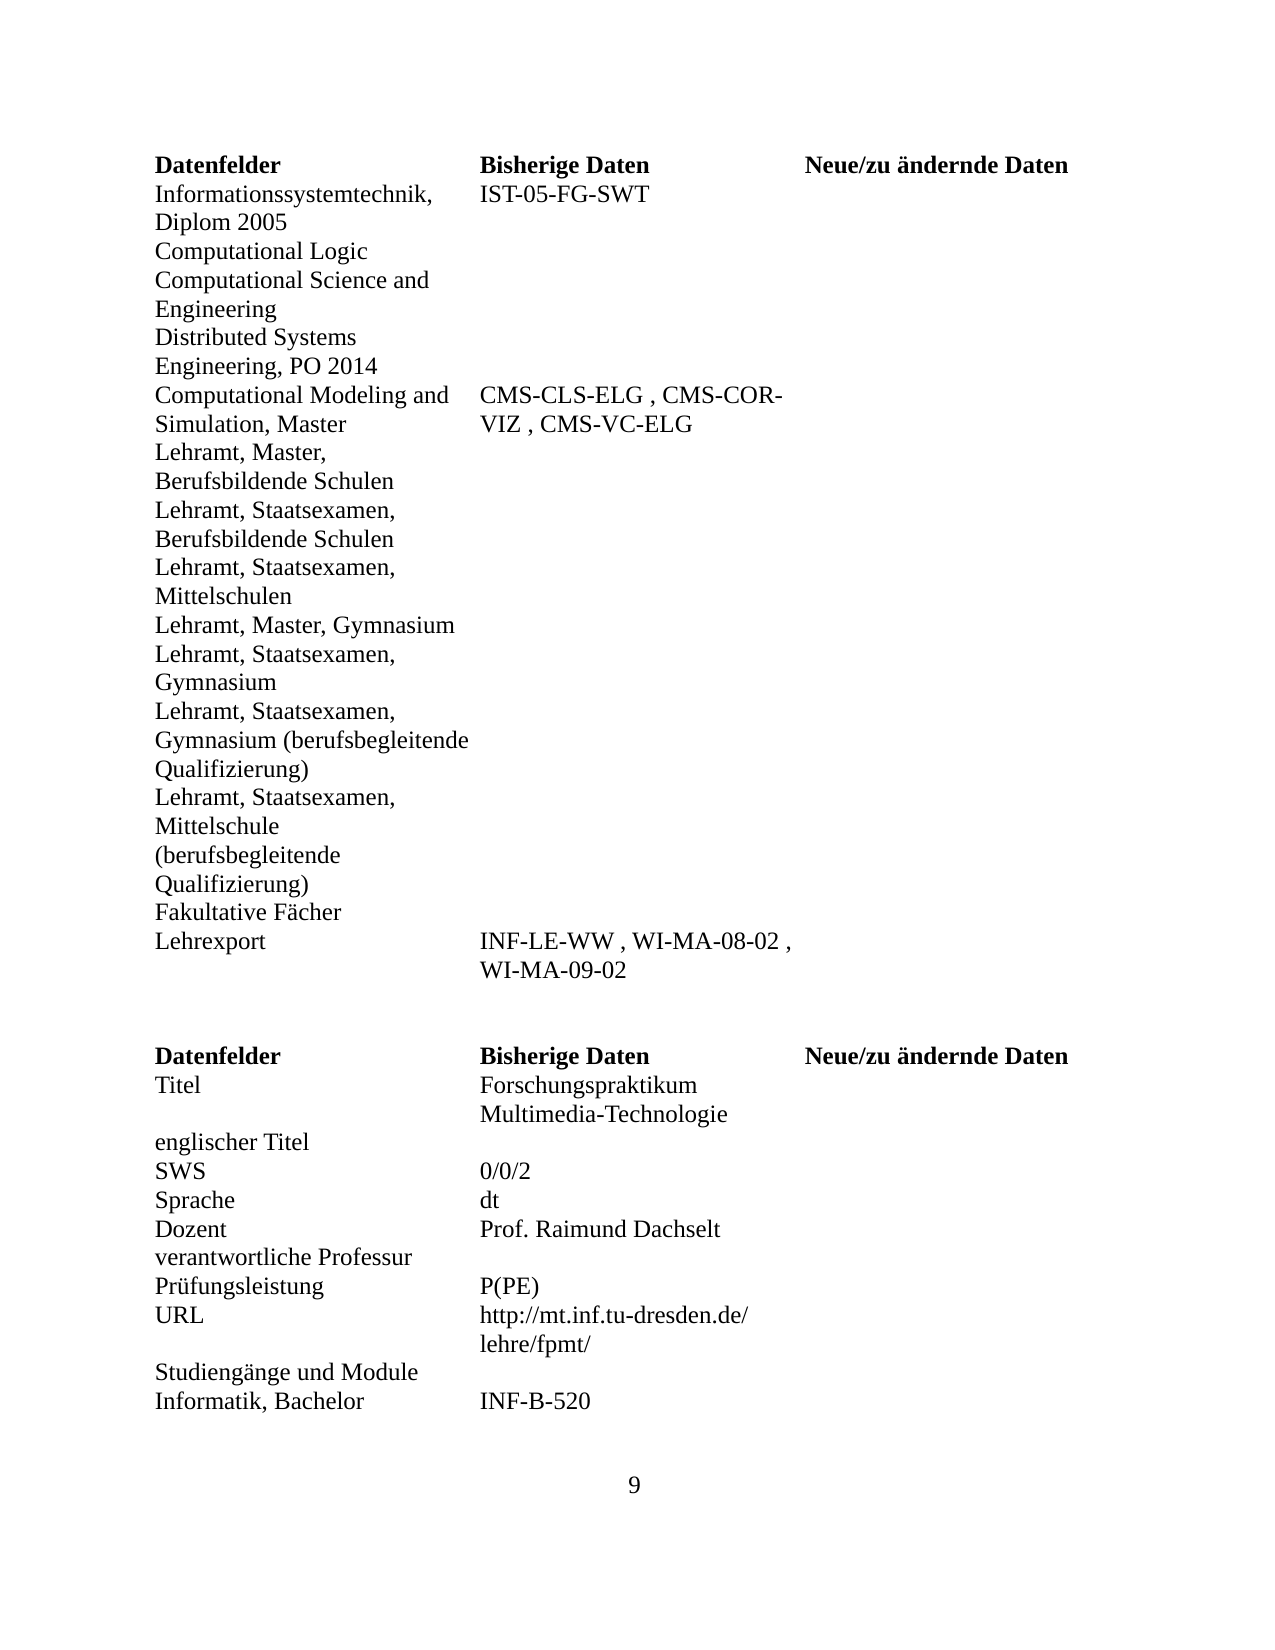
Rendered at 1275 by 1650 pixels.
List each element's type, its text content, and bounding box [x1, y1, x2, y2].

table_cell [800, 438, 1125, 495]
table_cell [800, 1070, 1125, 1127]
table_cell [475, 1243, 800, 1271]
table_cell Lehramt, Master, Gymnasium [150, 610, 475, 639]
table_cell Studiengänge und Module [150, 1358, 475, 1386]
table_cell [800, 696, 1125, 782]
table_cell [475, 1358, 800, 1386]
table_cell [800, 783, 1125, 897]
table_cell Prof. Raimund Dachselt [475, 1214, 800, 1242]
table_cell Distributed Systems Engineering, PO 2014 [150, 323, 475, 380]
table_cell [475, 553, 800, 610]
table_cell [800, 1300, 1125, 1357]
table_cell [800, 610, 1125, 639]
table_cell Computational Modeling and Simulation, Master [150, 380, 475, 437]
table_cell Informatik, Bachelor [150, 1386, 475, 1415]
table_cell [475, 610, 800, 639]
table_cell Lehrexport [150, 926, 475, 984]
table_cell Lehramt, Staatsexamen, Berufsbildende Schulen [150, 495, 475, 552]
table_cell Lehramt, Staatsexamen, Mittelschulen [150, 553, 475, 610]
table_cell Dozent [150, 1214, 475, 1242]
table_cell [800, 323, 1125, 380]
table_cell verantwortliche Professur [150, 1243, 475, 1271]
table_cell INF-B-520 [475, 1386, 800, 1415]
table_cell [475, 265, 800, 322]
table_cell Lehramt, Master, Berufsbildende Schulen [150, 438, 475, 495]
table_header Neue/zu ändernde Daten [800, 1041, 1125, 1070]
table_header Datenfelder [150, 1041, 475, 1070]
table_cell [800, 495, 1125, 552]
table_header Neue/zu ändernde Daten [800, 150, 1125, 179]
table_cell 0/0/2 [475, 1156, 800, 1185]
table_cell [475, 696, 800, 782]
table_header Datenfelder [150, 150, 475, 179]
table_cell [800, 1386, 1125, 1415]
table_cell [800, 898, 1125, 926]
table_cell [800, 1243, 1125, 1271]
table_cell [800, 553, 1125, 610]
table_cell Lehramt, Staatsexamen, Gymnasium [150, 639, 475, 696]
table_cell [800, 236, 1125, 265]
table_cell P(PE) [475, 1271, 800, 1300]
table_cell URL [150, 1300, 475, 1357]
table_header Bisherige Daten [475, 150, 800, 179]
table_cell [475, 1128, 800, 1156]
table_cell Fakultative Fächer [150, 898, 475, 926]
table_cell [800, 265, 1125, 322]
table_cell [475, 898, 800, 926]
table_cell CMS-CLS-ELG , CMS-COR-VIZ , CMS-VC-ELG [475, 380, 800, 437]
table_cell [800, 179, 1125, 236]
table_cell Lehramt, Staatsexamen, Mittelschule (berufsbegleitende Qualifizierung) [150, 783, 475, 897]
table_cell Sprache [150, 1185, 475, 1214]
table_cell http://mt.inf.tu-dresden.de/lehre/fpmt/ [475, 1300, 800, 1357]
table_cell SWS [150, 1156, 475, 1185]
table_cell [800, 1214, 1125, 1242]
table_cell [475, 639, 800, 696]
table_header Bisherige Daten [475, 1041, 800, 1070]
table_cell Prüfungsleistung [150, 1271, 475, 1300]
table_cell [475, 783, 800, 897]
table_cell Titel [150, 1070, 475, 1127]
table_cell IST-05-FG-SWT [475, 179, 800, 236]
table_cell [800, 1271, 1125, 1300]
table_cell [800, 1358, 1125, 1386]
table_cell [800, 380, 1125, 437]
table_cell [475, 438, 800, 495]
table_cell Informationssystemtechnik, Diplom 2005 [150, 179, 475, 236]
table_cell Computational Science and Engineering [150, 265, 475, 322]
table_cell [800, 1128, 1125, 1156]
table_cell [800, 639, 1125, 696]
table_cell [800, 926, 1125, 984]
table_cell [800, 1156, 1125, 1185]
table_cell Computational Logic [150, 236, 475, 265]
table_cell Forschungspraktikum Multimedia-Technologie [475, 1070, 800, 1127]
table_cell [475, 495, 800, 552]
table_cell INF-LE-WW , WI-MA-08-02 , WI-MA-09-02 [475, 926, 800, 984]
table_cell Lehramt, Staatsexamen, Gymnasium (berufsbegleitende Qualifizierung) [150, 696, 475, 782]
table_cell [475, 236, 800, 265]
table_cell [475, 323, 800, 380]
table_cell [800, 1185, 1125, 1214]
table_cell englischer Titel [150, 1128, 475, 1156]
table_cell dt [475, 1185, 800, 1214]
